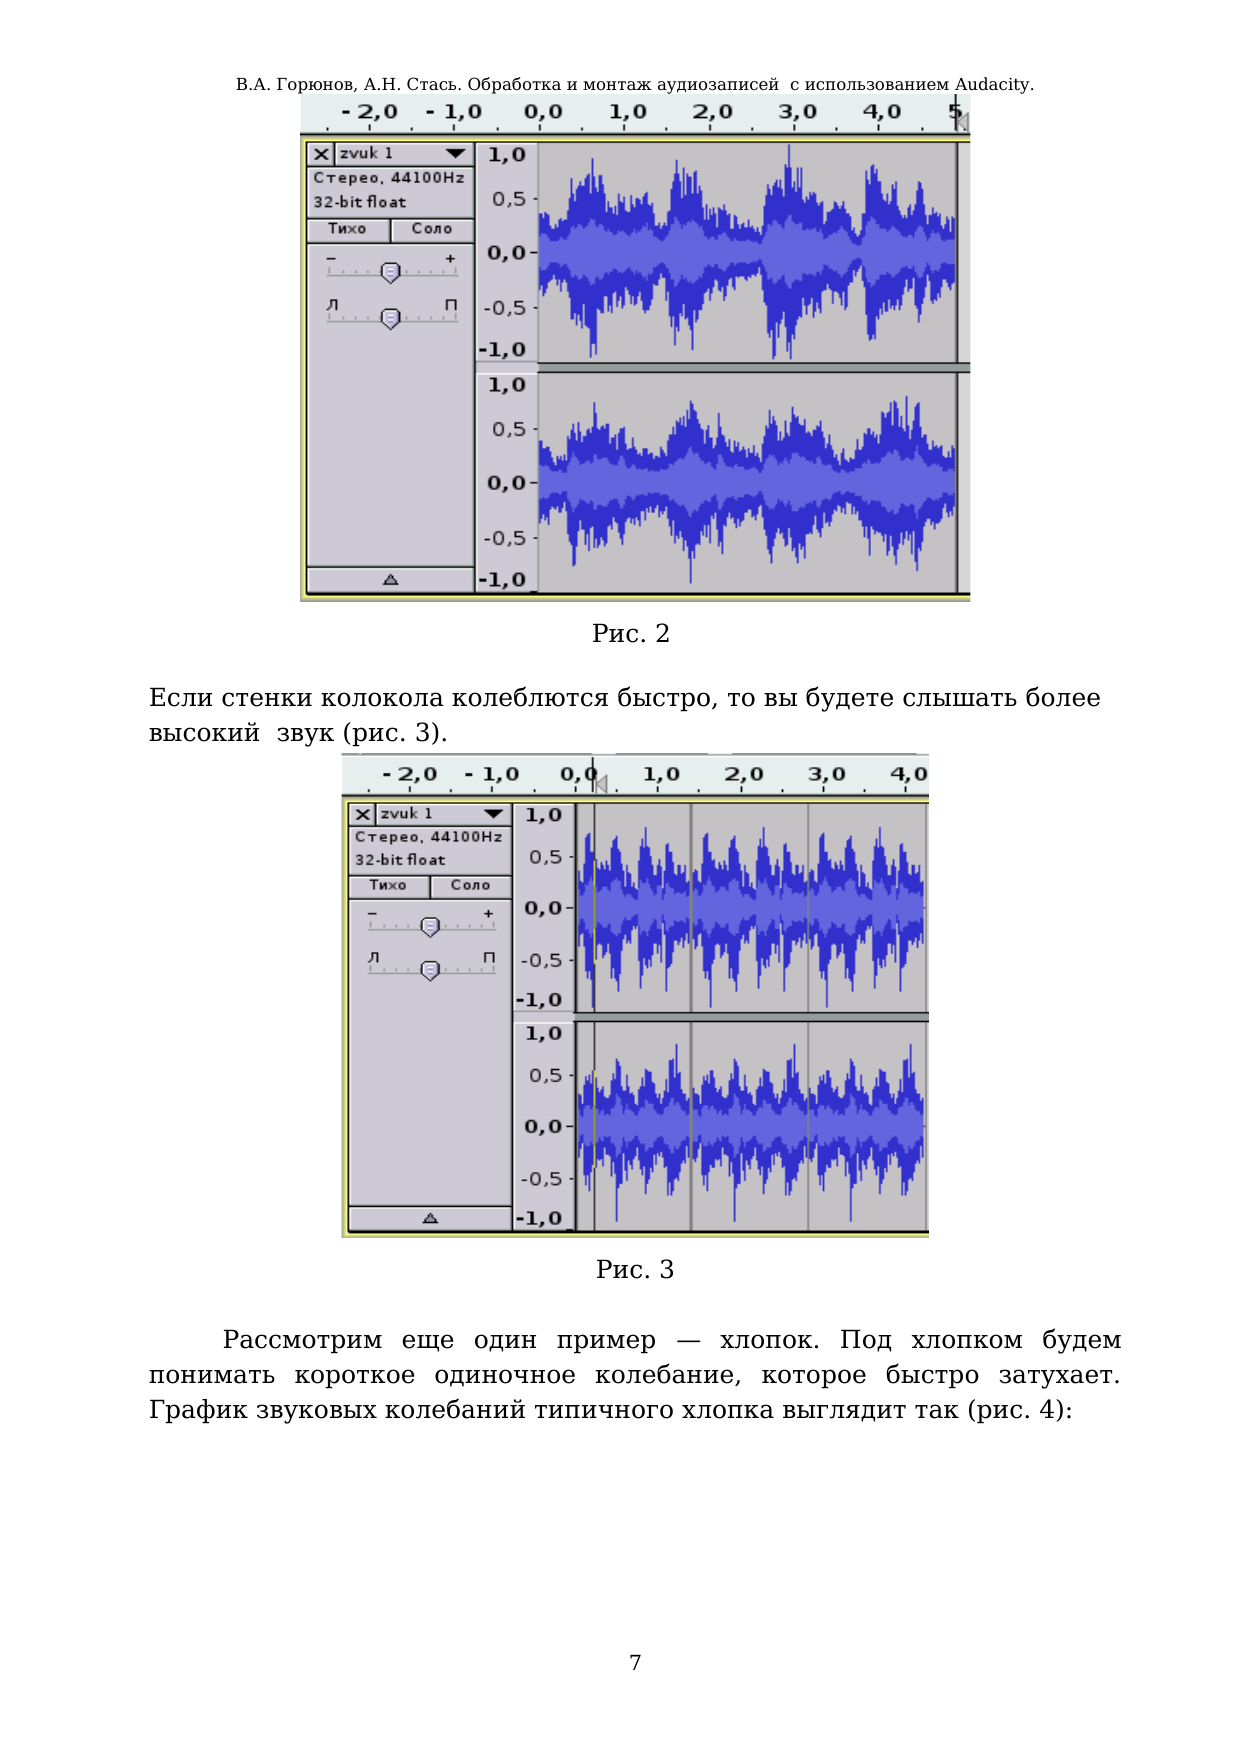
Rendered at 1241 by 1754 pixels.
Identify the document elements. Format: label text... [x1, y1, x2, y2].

text Рис. 3 [148, 1256, 1122, 1285]
text Рис. 2 [148, 619, 1122, 648]
text Если стенки колокола колеблются быстро, то вы будете слышать более высокий звук (рис. 3). [148, 683, 1122, 747]
picture [341, 753, 929, 1238]
picture [300, 94, 971, 602]
text Рассмотрим еще один пример — хлопок. Под хлопком будем понимать короткое одиночное колебание, которое быстро затухает. График звуковых колебаний типичного хлопка выглядит так (рис. 4): [148, 1326, 1122, 1425]
